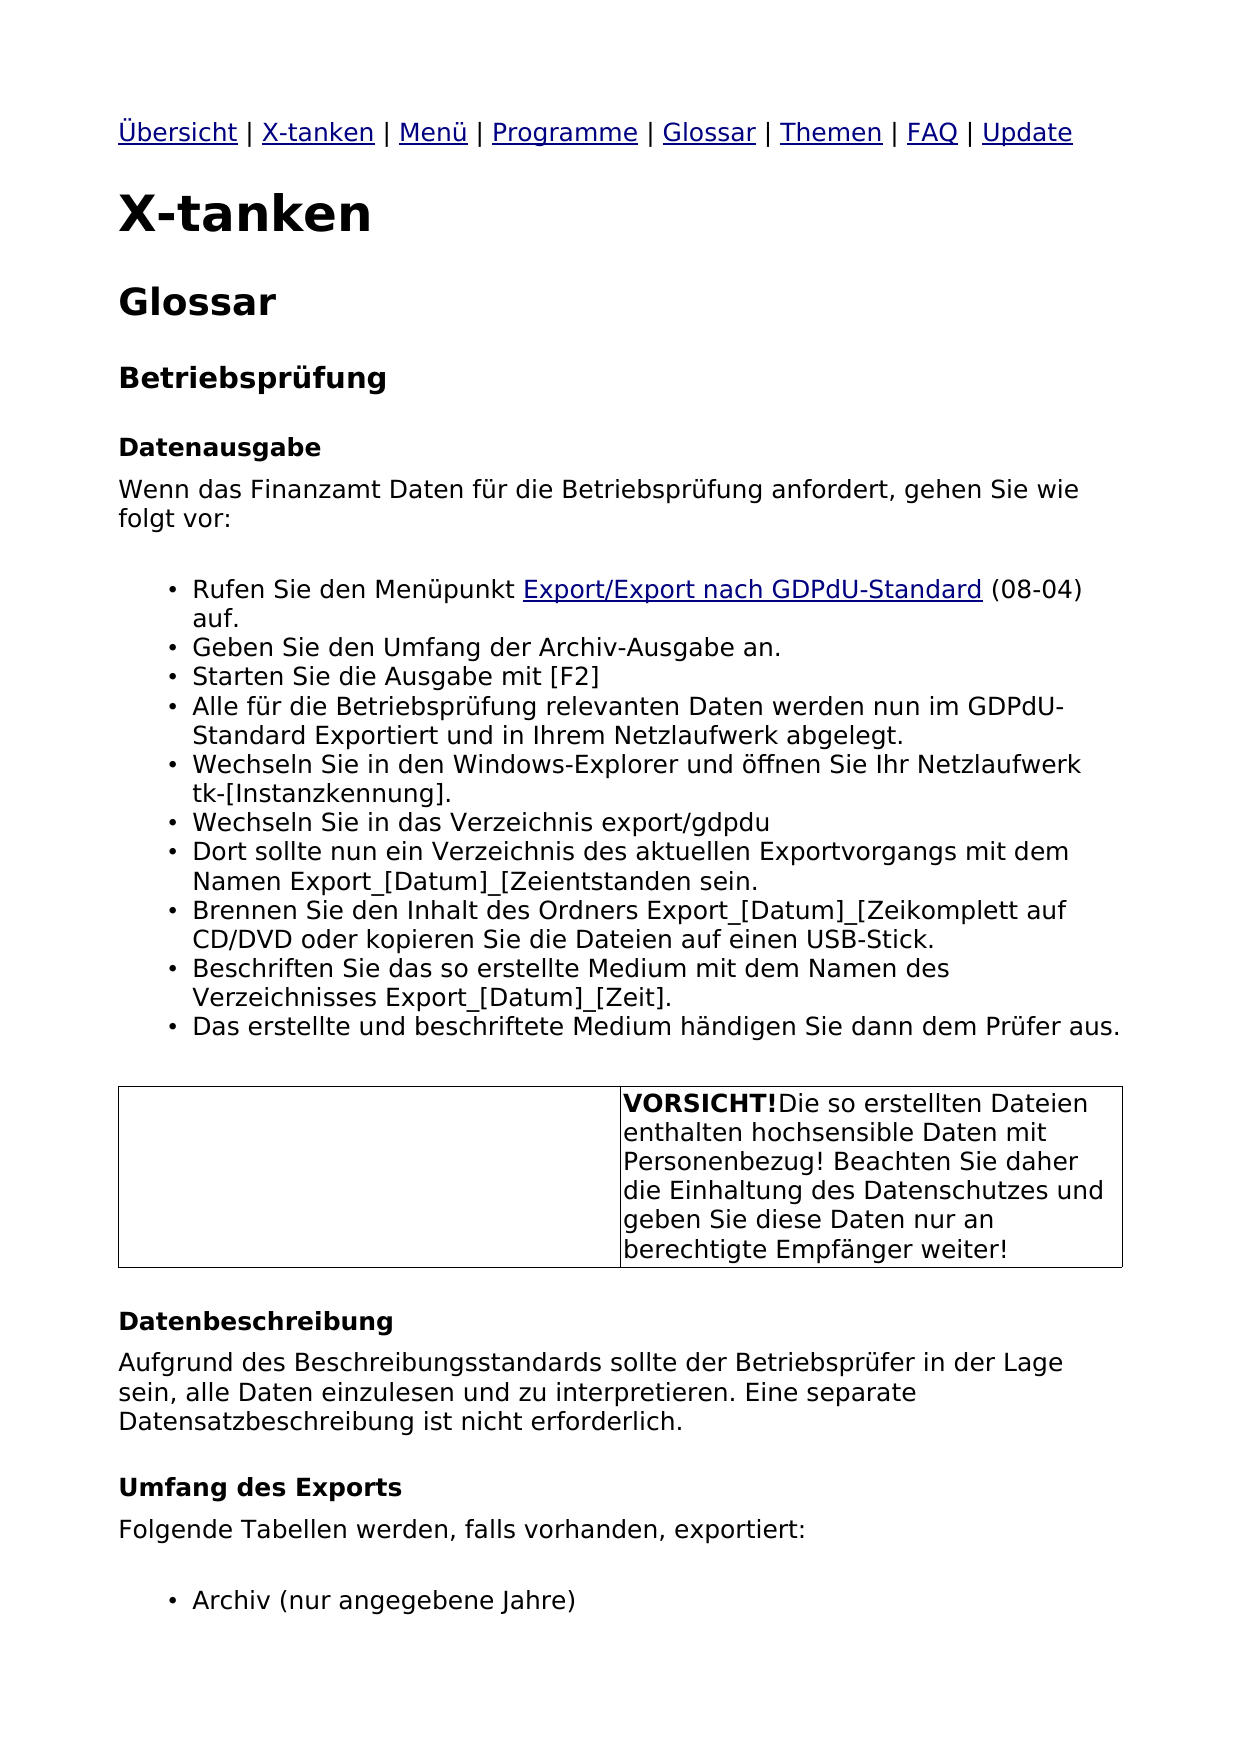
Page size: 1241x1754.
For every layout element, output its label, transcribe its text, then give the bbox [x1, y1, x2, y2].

list Alle für die Betriebsprüfung relevanten Daten werden nun im GDPdU-Standard Exportiert und in Ihrem Netzlaufwerk abgelegt. [177, 692, 1122, 750]
text Aufgrund des Beschreibungsstandards sollte der Betriebsprüfer in der Lage sein, alle Daten einzulesen und zu interpretieren. Eine separate Datensatzbeschreibung ist nicht erforderlich. [118, 1348, 1122, 1436]
list Beschriften Sie das so erstellte Medium mit dem Namen des Verzeichnisses Export_[Datum]_[Zeit]. [177, 954, 1122, 1013]
list Wechseln Sie in den Windows-Explorer und öffnen Sie Ihr Netzlaufwerk tk-[Instanzkennung]. [177, 750, 1122, 808]
list Wechseln Sie in das Verzeichnis export/gdpdu [177, 808, 1122, 838]
subtitle X-tanken [118, 185, 1122, 243]
list Das erstellte und beschriftete Medium händigen Sie dann dem Prüfer aus. [177, 1013, 1122, 1042]
table_header [119, 1087, 620, 1267]
list Archiv (nur angegebene Jahre) [177, 1586, 1122, 1616]
subtitle Datenbeschreibung [118, 1307, 1122, 1336]
list Geben Sie den Umfang der Archiv-Ausgabe an. [177, 633, 1122, 663]
list Rufen Sie den Menüpunkt Export/Export nach GDPdU-Standard (08-04) auf. [177, 575, 1122, 633]
subtitle Glossar [118, 281, 1122, 324]
list Dort sollte nun ein Verzeichnis des aktuellen Exportvorgangs mit dem Namen Export_[Datum]_[Zeientstanden sein. [177, 838, 1122, 896]
subtitle Umfang des Exports [118, 1473, 1122, 1503]
list Brennen Sie den Inhalt des Ordners Export_[Datum]_[Zeikomplett auf CD/DVD oder kopieren Sie die Dateien auf einen USB-Stick. [177, 896, 1122, 954]
text Wenn das Finanzamt Daten für die Betriebsprüfung anfordert, gehen Sie wie folgt vor: [118, 475, 1122, 533]
subtitle Betriebsprüfung [118, 362, 1122, 396]
text Übersicht | X-tanken | Menü | Programme | Glossar | Themen | FAQ | Update [118, 118, 1122, 147]
subtitle Datenausgabe [118, 433, 1122, 462]
list Starten Sie die Ausgabe mit [F2] [177, 663, 1122, 692]
text Folgende Tabellen werden, falls vorhanden, exportiert: [118, 1515, 1122, 1544]
table_header VORSICHT!Die so erstellten Dateien enthalten hochsensible Daten mit Personenbezug! Beachten Sie daher die Einhaltung des Datenschutzes und geben Sie diese Daten nur an berechtigte Empfänger weiter! [621, 1087, 1122, 1267]
